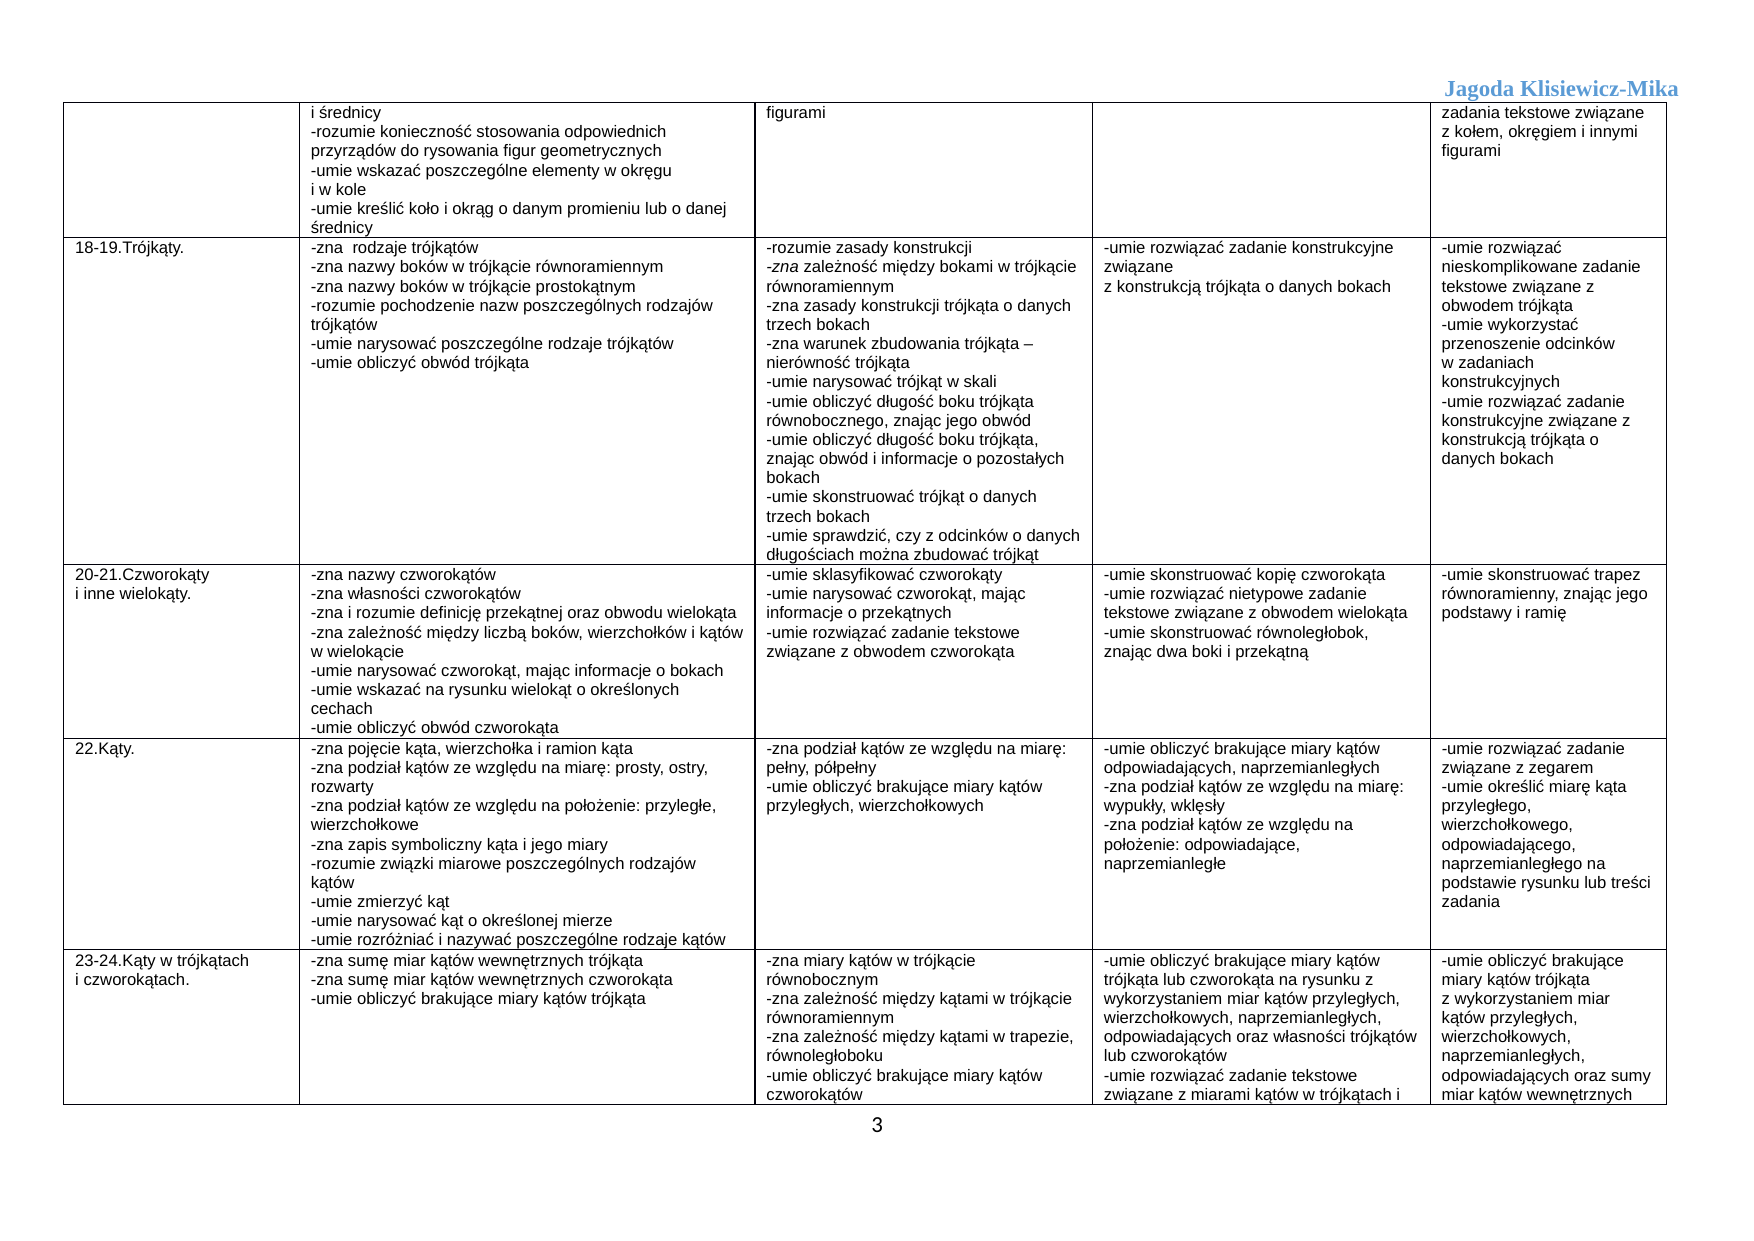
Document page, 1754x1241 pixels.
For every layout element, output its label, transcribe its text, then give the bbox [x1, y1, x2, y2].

table_cell 22.Kąty. [64, 739, 299, 949]
table_cell 18-19.Trójkąty. [64, 238, 299, 564]
table_cell i średnicy -rozumie konieczność stosowania odpowiednich przyrządów do rysowania figur geometrycznych -umie wskazać poszczególne elementy w okręgu i w kole -umie kreślić koło i okrąg o danym promieniu lub o danej średnicy [300, 103, 754, 237]
table_cell -umie wyznaczyć środek narysowanego okręgu -umie rozwiązać nietypowe zadania tekstowe związane z kołem, okręgiem i innymi figurami [1431, 103, 1666, 237]
table_cell -zna rodzaje trójkątów -zna nazwy boków w trójkącie równoramiennym -zna nazwy boków w trójkącie prostokątnym -rozumie pochodzenie nazw poszczególnych rodzajów trójkątów -umie narysować poszczególne rodzaje trójkątów -umie obliczyć obwód trójkąta [300, 238, 754, 564]
table_cell -umie obliczyć brakujące miary kątów trójkąta lub czworokąta na rysunku z wykorzystaniem miar kątów przyległych, wierzchołkowych, naprzemianległych, odpowiadających oraz własności trójkątów lub czworokątów -umie rozwiązać zadanie tekstowe związane z miarami kątów w trójkątach i [1093, 950, 1430, 1104]
table_cell -umie skonstruować trapez równoramienny, znając jego podstawy i ramię [1431, 565, 1666, 737]
table_cell -umie rozwiązać zadanie związane z zegarem -umie określić miarę kąta przyległego, wierzchołkowego, odpowiadającego, naprzemianległego na podstawie rysunku lub treści zadania [1431, 739, 1666, 949]
table_cell -umie rozwiązać nieskomplikowane zadanie tekstowe związane z obwodem trójkąta -umie wykorzystać przenoszenie odcinków w zadaniach konstrukcyjnych -umie rozwiązać zadanie konstrukcyjne związane z konstrukcją trójkąta o danych bokach [1431, 238, 1666, 564]
table_cell -zna nazwy czworokątów -zna własności czworokątów -zna i rozumie definicję przekątnej oraz obwodu wielokąta -zna zależność między liczbą boków, wierzchołków i kątów w wielokącie -umie narysować czworokąt, mając informacje o bokach -umie wskazać na rysunku wielokąt o określonych cechach -umie obliczyć obwód czworokąta [300, 565, 754, 737]
table_cell -zna pojęcie kąta, wierzchołka i ramion kąta -zna podział kątów ze względu na miarę: prosty, ostry, rozwarty -zna podział kątów ze względu na położenie: przyległe, wierzchołkowe -zna zapis symboliczny kąta i jego miary -rozumie związki miarowe poszczególnych rodzajów kątów -umie zmierzyć kąt -umie narysować kąt o określonej mierze -umie rozróżniać i nazywać poszczególne rodzaje kątów [300, 739, 754, 949]
table_cell -zna sumę miar kątów wewnętrznych trójkąta -zna sumę miar kątów wewnętrznych czworokąta -umie obliczyć brakujące miary kątów trójkąta [300, 950, 754, 1104]
table_cell -umie obliczyć brakujące miary kątów odpowiadających, naprzemianległych -zna podział kątów ze względu na miarę: wypukły, wklęsły -zna podział kątów ze względu na położenie: odpowiadające, naprzemianległe [1093, 739, 1430, 949]
table_cell 23-24.Kąty w trójkątach i czworokątach. [64, 950, 299, 1104]
table_cell -umie skonstruować kopię czworokąta -umie rozwiązać nietypowe zadanie tekstowe związane z obwodem wielokąta -umie skonstruować równoległobok, znając dwa boki i przekątną [1093, 565, 1430, 737]
table_cell -umie obliczyć brakujące miary kątów trójkąta z wykorzystaniem miar kątów przyległych, wierzchołkowych, naprzemianległych, odpowiadających oraz sumy miar kątów wewnętrznych [1431, 950, 1666, 1104]
table_cell 20-21.Czworokąty i inne wielokąty. [64, 565, 299, 737]
table_cell figurami [756, 103, 1092, 237]
table_cell -rozumie zasady konstrukcji -zna zależność między bokami w trójkącie równoramiennym -zna zasady konstrukcji trójkąta o danych trzech bokach -zna warunek zbudowania trójkąta – nierówność trójkąta -umie narysować trójkąt w skali -umie obliczyć długość boku trójkąta równobocznego, znając jego obwód -umie obliczyć długość boku trójkąta, znając obwód i informacje o pozostałych bokach -umie skonstruować trójkąt o danych trzech bokach -umie sprawdzić, czy z odcinków o danych długościach można zbudować trójkąt [756, 238, 1092, 564]
table_cell [64, 103, 299, 237]
table_cell -zna miary kątów w trójkącie równobocznym -zna zależność między kątami w trójkącie równoramiennym -zna zależność między kątami w trapezie, równoległoboku -umie obliczyć brakujące miary kątów czworokątów [756, 950, 1092, 1104]
table_cell [1093, 103, 1430, 237]
table_cell -zna podział kątów ze względu na miarę: pełny, półpełny -umie obliczyć brakujące miary kątów przyległych, wierzchołkowych [756, 739, 1092, 949]
table_cell -umie rozwiązać zadanie konstrukcyjne związane z konstrukcją trójkąta o danych bokach [1093, 238, 1430, 564]
table_cell -umie sklasyfikować czworokąty -umie narysować czworokąt, mając informacje o przekątnych -umie rozwiązać zadanie tekstowe związane z obwodem czworokąta [756, 565, 1092, 737]
